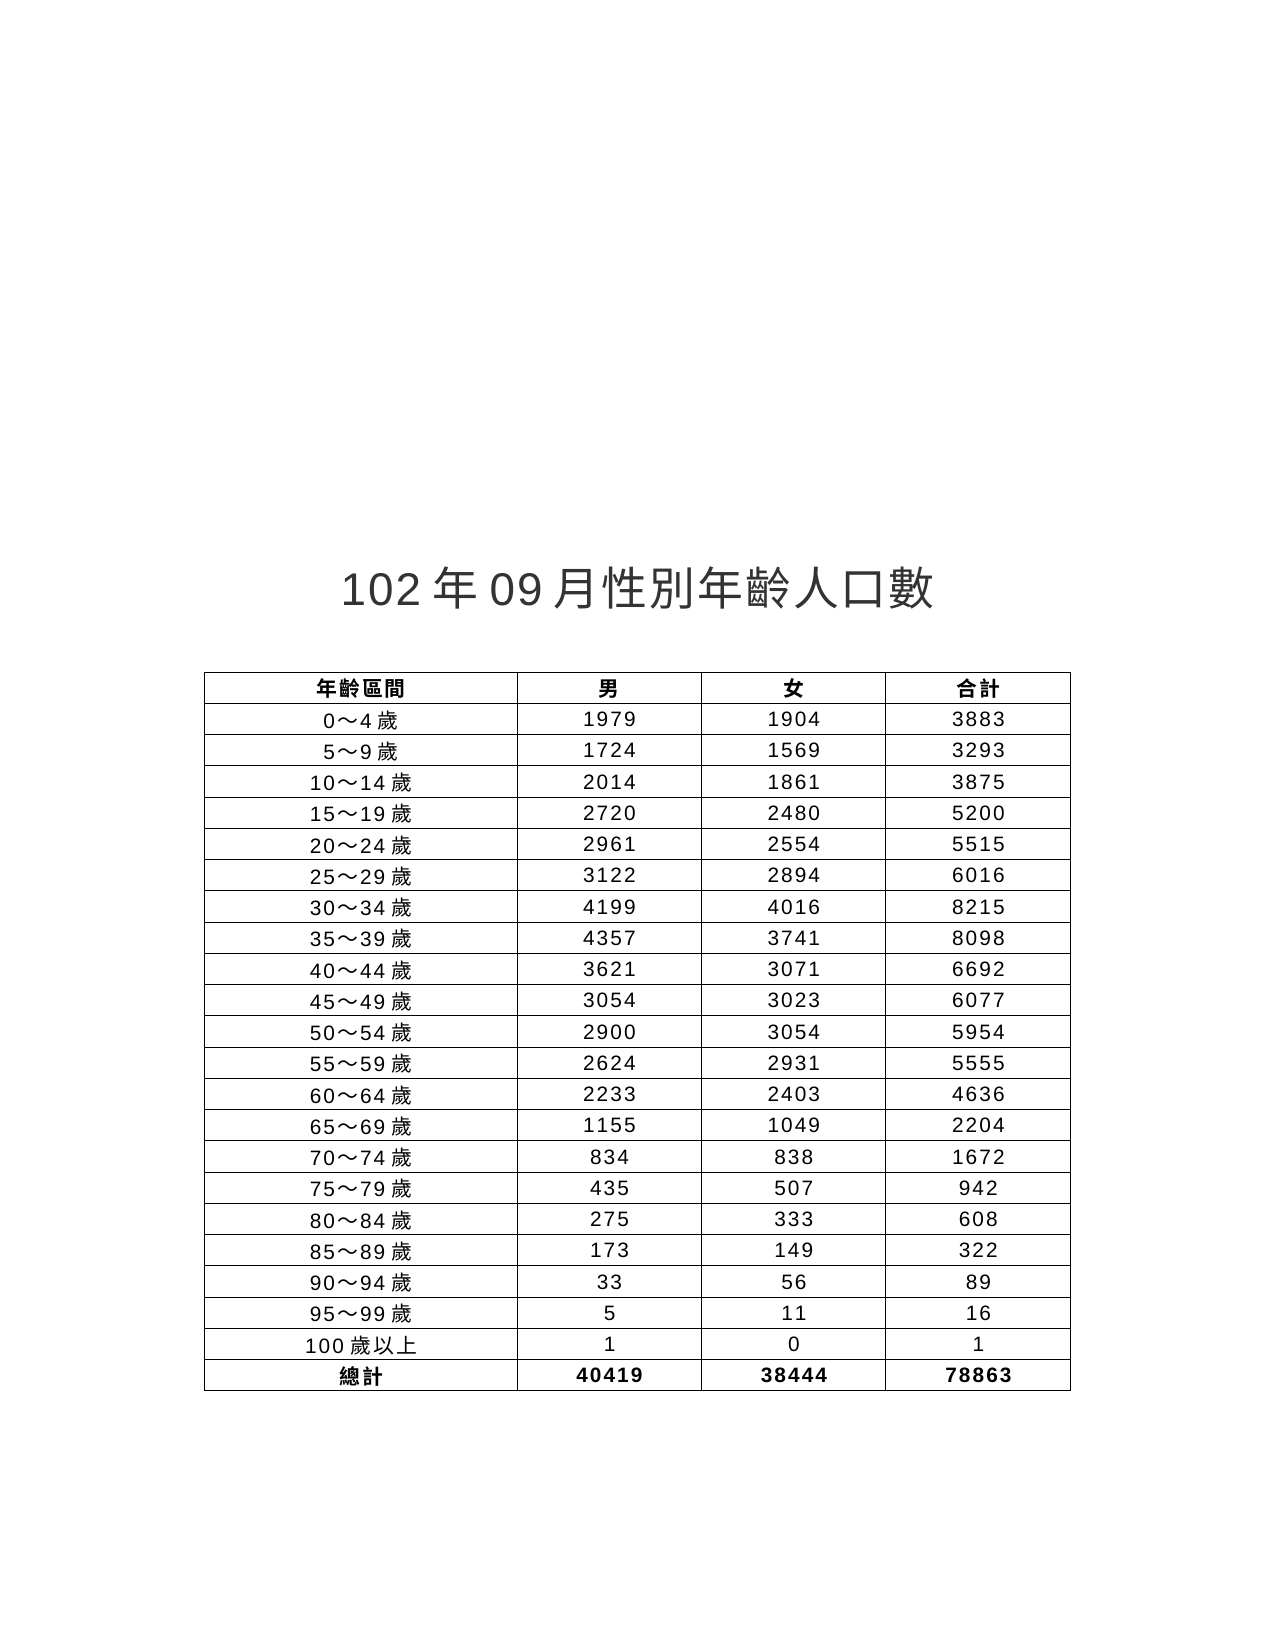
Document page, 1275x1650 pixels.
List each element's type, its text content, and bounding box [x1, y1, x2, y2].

table_cell 40419 [518, 1360, 701, 1390]
table_cell 60～64歲 [205, 1079, 517, 1109]
table_cell 100歲以上 [205, 1329, 517, 1359]
table_cell 942 [886, 1173, 1070, 1203]
table_cell 6077 [886, 985, 1070, 1015]
table_cell 5～9歲 [205, 735, 517, 765]
table_cell 38444 [702, 1360, 885, 1390]
table_cell 3741 [702, 923, 885, 953]
table_cell 1 [886, 1329, 1070, 1359]
table_cell 435 [518, 1173, 701, 1203]
table_cell 1904 [702, 704, 885, 734]
table_cell 1672 [886, 1141, 1070, 1172]
table_cell 2554 [702, 829, 885, 859]
table_cell 4636 [886, 1079, 1070, 1109]
table_cell 608 [886, 1204, 1070, 1234]
table_cell 507 [702, 1173, 885, 1203]
table_cell 5515 [886, 829, 1070, 859]
table_header 女 [702, 673, 885, 703]
table_cell 834 [518, 1141, 701, 1172]
table_cell 2204 [886, 1110, 1070, 1140]
table_cell 3621 [518, 954, 701, 984]
table_cell 56 [702, 1266, 885, 1297]
table_cell 5200 [886, 798, 1070, 828]
table_cell 2014 [518, 766, 701, 797]
table_cell 總計 [205, 1360, 517, 1390]
table_cell 30～34歲 [205, 891, 517, 922]
table_cell 85～89歲 [205, 1235, 517, 1265]
table_cell 8215 [886, 891, 1070, 922]
table_cell 3883 [886, 704, 1070, 734]
table_cell 20～24歲 [205, 829, 517, 859]
table_cell 16 [886, 1298, 1070, 1328]
table_cell 149 [702, 1235, 885, 1265]
table_cell 95～99歲 [205, 1298, 517, 1328]
table_cell 2931 [702, 1048, 885, 1078]
table_cell 78863 [886, 1360, 1070, 1390]
table_cell 838 [702, 1141, 885, 1172]
table_cell 6692 [886, 954, 1070, 984]
table_header 合計 [886, 673, 1070, 703]
table_cell 8098 [886, 923, 1070, 953]
table_cell 1979 [518, 704, 701, 734]
table_cell 333 [702, 1204, 885, 1234]
table_cell 75～79歲 [205, 1173, 517, 1203]
table_cell 55～59歲 [205, 1048, 517, 1078]
table_cell 3054 [702, 1016, 885, 1047]
table_cell 45～49歲 [205, 985, 517, 1015]
table_header 男 [518, 673, 701, 703]
table_cell 5954 [886, 1016, 1070, 1047]
table_cell 5555 [886, 1048, 1070, 1078]
table_cell 1155 [518, 1110, 701, 1140]
table_cell 2720 [518, 798, 701, 828]
table_cell 65～69歲 [205, 1110, 517, 1140]
table_cell 15～19歲 [205, 798, 517, 828]
table_cell 1724 [518, 735, 701, 765]
table_cell 3054 [518, 985, 701, 1015]
table_cell 173 [518, 1235, 701, 1265]
table_cell 1049 [702, 1110, 885, 1140]
table_cell 70～74歲 [205, 1141, 517, 1172]
table_cell 2894 [702, 860, 885, 890]
table_cell 40～44歲 [205, 954, 517, 984]
table_header [186, 672, 1089, 1488]
table_cell 2900 [518, 1016, 701, 1047]
table_cell 11 [702, 1298, 885, 1328]
table_cell 3071 [702, 954, 885, 984]
table_cell 0～4歲 [205, 704, 517, 734]
table_cell 4016 [702, 891, 885, 922]
table_cell 0 [702, 1329, 885, 1359]
table_header 年齡區間 [205, 673, 517, 703]
table_cell 4357 [518, 923, 701, 953]
table_cell 5 [518, 1298, 701, 1328]
table_cell 1861 [702, 766, 885, 797]
table_cell 80～84歲 [205, 1204, 517, 1234]
table_cell 6016 [886, 860, 1070, 890]
table_cell 322 [886, 1235, 1070, 1265]
table_cell 3875 [886, 766, 1070, 797]
table_cell 35～39歲 [205, 923, 517, 953]
table_cell 2961 [518, 829, 701, 859]
table_cell 3023 [702, 985, 885, 1015]
table_cell 3293 [886, 735, 1070, 765]
table_cell 3122 [518, 860, 701, 890]
table_cell 2624 [518, 1048, 701, 1078]
table_cell 2480 [702, 798, 885, 828]
table_cell 89 [886, 1266, 1070, 1297]
table_cell 33 [518, 1266, 701, 1297]
table_cell 50～54歲 [205, 1016, 517, 1047]
table_cell 1569 [702, 735, 885, 765]
table_cell 1 [518, 1329, 701, 1359]
table_cell 90～94歲 [205, 1266, 517, 1297]
table_cell 25～29歲 [205, 860, 517, 890]
text 102年09月性別年齡人口數 [187, 552, 1087, 619]
table_cell 4199 [518, 891, 701, 922]
table_cell 2233 [518, 1079, 701, 1109]
table_cell 2403 [702, 1079, 885, 1109]
table_cell 275 [518, 1204, 701, 1234]
table_cell 10～14歲 [205, 766, 517, 797]
